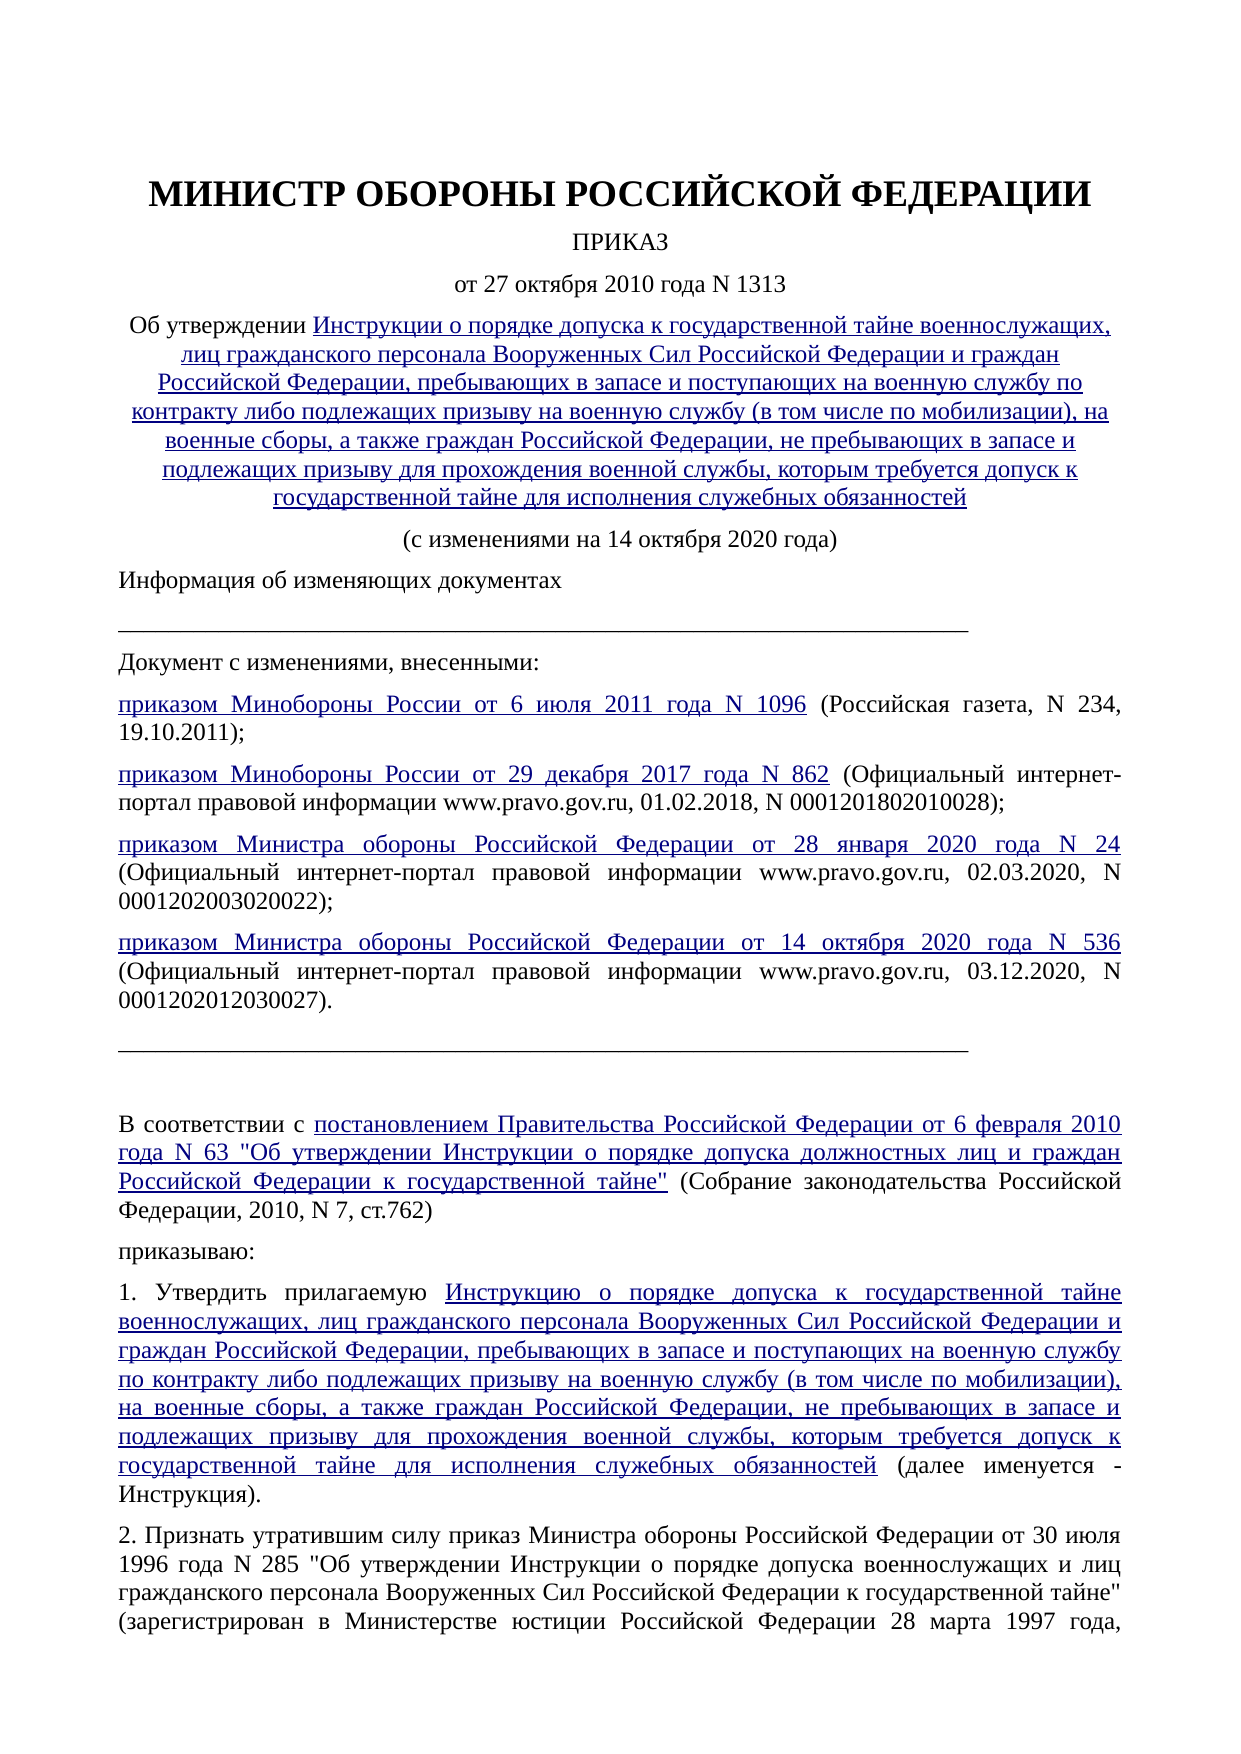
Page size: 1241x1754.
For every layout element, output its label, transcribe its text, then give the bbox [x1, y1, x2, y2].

text по контракту либо подлежащих призыву на военную службу (в том числе по мобилизации), [118, 1361, 1122, 1389]
text приказом Министра обороны Российской Федерации от 14 октября 2020 года N 536 (Официальный интернет-портал правовой информации www.pravo.gov.ru, 03.12.2020, N 0001202012030027). [118, 927, 1122, 1014]
text приказываю: [118, 1236, 1122, 1265]
text 2. Признать утратившим силу приказ Министра обороны Российской Федерации от 30 июля 1996 года N 285 "Об утверждении Инструкции о порядке допуска военнослужащих и лиц гражданского персонала Вооруженных Сил Российской Федерации к государственной тайне" (зарегистрирован в Министерстве юстиции Российской Федерации 28 марта 1997 года, [118, 1520, 1122, 1635]
text приказом Министра обороны Российской Федерации от 28 января 2020 года N 24 (Официальный интернет-портал правовой информации www.pravo.gov.ru, 02.03.2020, N 0001202003020022); [118, 829, 1122, 915]
text приказом Минобороны России от 6 июля 2011 года N 1096 (Российская газета, N 234, 19.10.2011); [118, 689, 1122, 746]
text приказом Минобороны России от 29 декабря 2017 года N 862 (Официальный интернет-портал правовой информации www.pravo.gov.ru, 01.02.2018, N 0001201802010028); [118, 759, 1122, 816]
text Информация об изменяющих документах [118, 565, 1122, 594]
text ПРИКАЗ [118, 227, 1122, 256]
subtitle МИНИСТР ОБОРОНЫ РОССИЙСКОЙ ФЕДЕРАЦИИ [118, 172, 1122, 215]
text от 27 октября 2010 года N 1313 [118, 269, 1122, 297]
text ____________________________________________________________________ [118, 1026, 1122, 1055]
text Об утверждении Инструкции о порядке допуска к государственной тайне военнослужащих, лиц гражданского персонала Вооруженных Сил Российской Федерации и граждан Российской Федерации, пребывающих в запасе и поступающих на военную службу по контракту либо подлежащих призыву на военную службу (в том числе по мобилизации), на военные сборы, а также граждан Российской Федерации, не пребывающих в запасе и подлежащих призыву для прохождения военной службы, которым требуется допуск к государственной тайне для исполнения служебных обязанностей [118, 310, 1122, 511]
text Документ с изменениями, внесенными: [118, 647, 1122, 676]
text 1. Утвердить прилагаемую Инструкцию о порядке допуска к государственной тайне военнослужащих, лиц гражданского персонала Вооруженных Сил Российской Федерации и [118, 1277, 1122, 1331]
text В соответствии с постановлением Правительства Российской Федерации от 6 февраля 2010 года N 63 "Об утверждении Инструкции о порядке допуска должностных лиц и граждан [118, 1109, 1122, 1162]
text Российской Федерации к государственной тайне" (Собрание законодательства Российской Федерации, 2010, N 7, ст.762) [118, 1164, 1122, 1224]
text на военные сборы, а также граждан Российской Федерации, не пребывающих в запасе и подлежащих призыву для прохождения военной службы, которым требуется допуск к государственной тайне для исполнения служебных обязанностей (далее именуется - Инструкция). [118, 1390, 1122, 1507]
text ____________________________________________________________________ [118, 606, 1122, 635]
text граждан Российской Федерации, пребывающих в запасе и поступающих на военную службу [118, 1333, 1122, 1360]
text (с изменениями на 14 октября 2020 года) [118, 524, 1122, 552]
